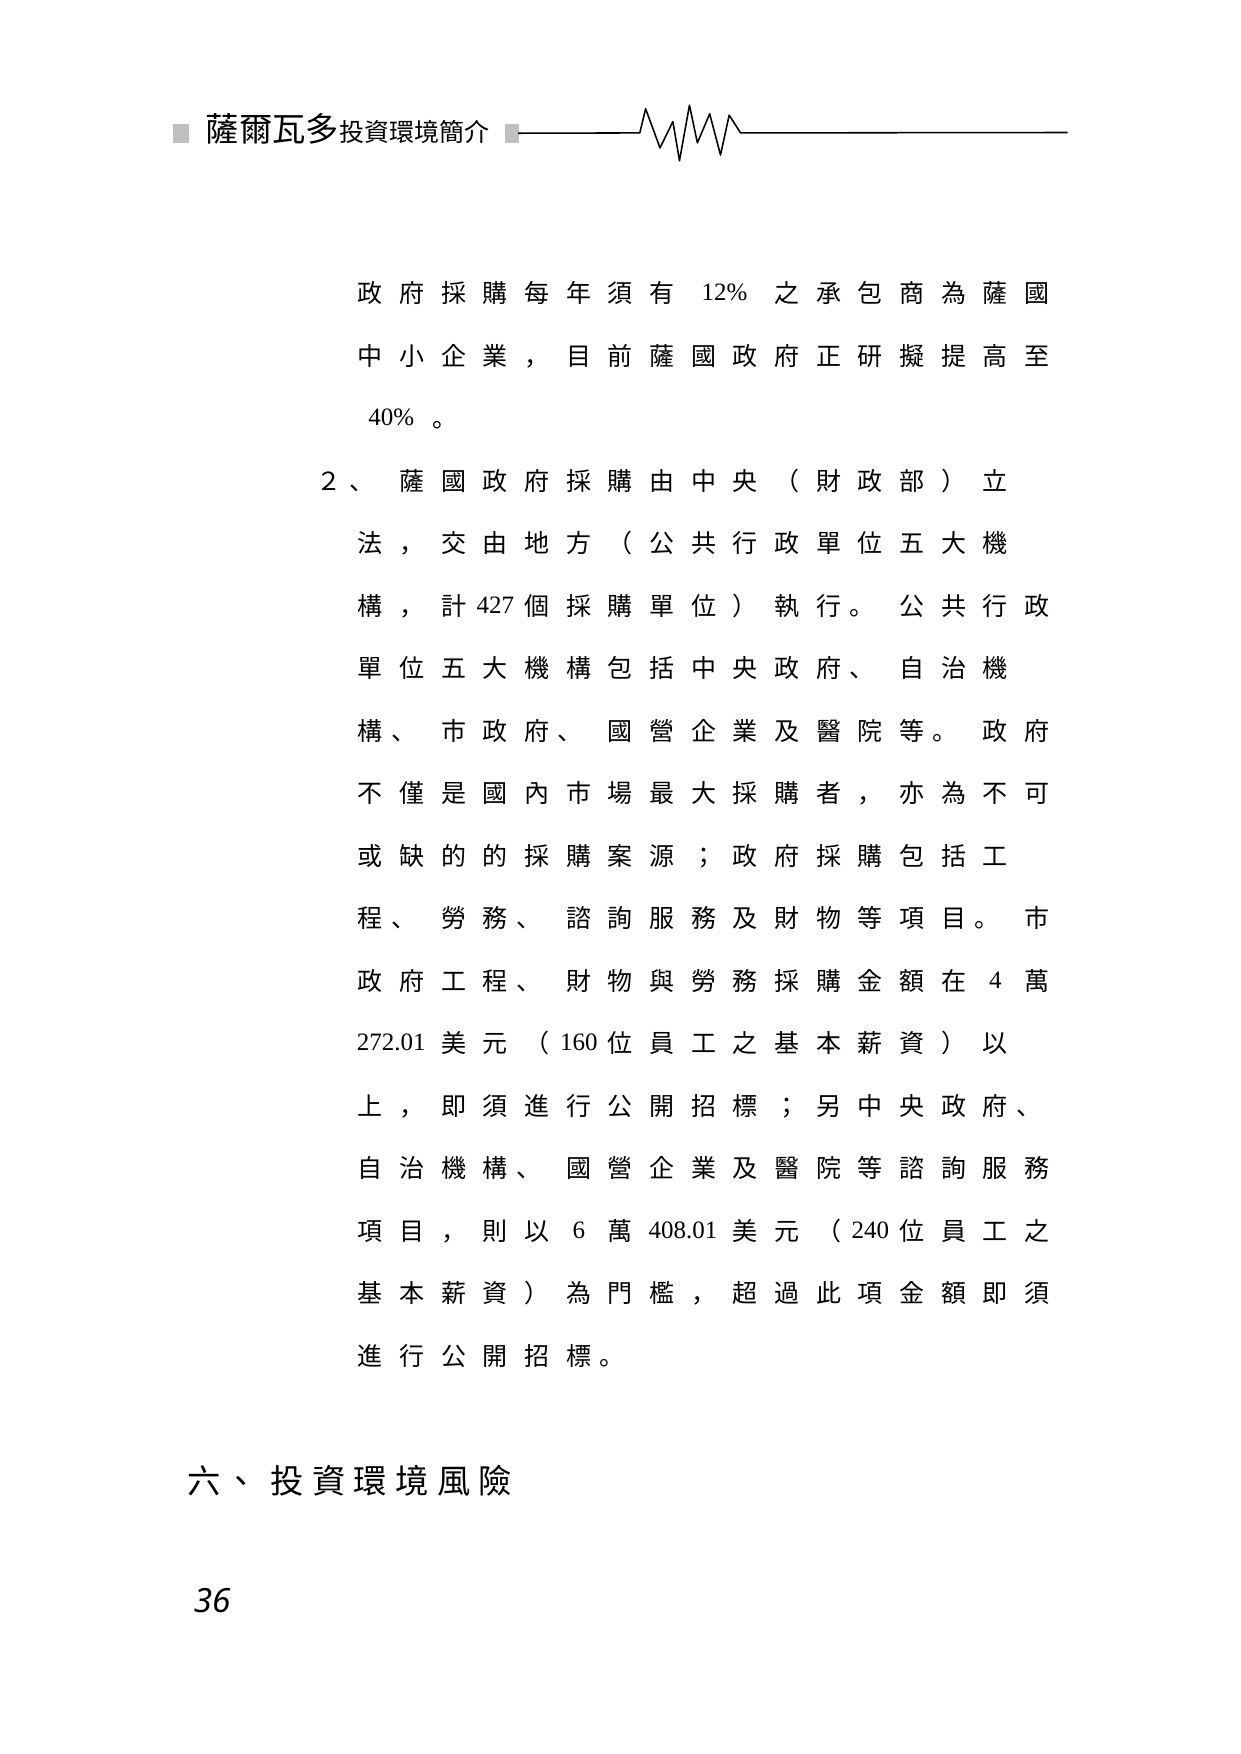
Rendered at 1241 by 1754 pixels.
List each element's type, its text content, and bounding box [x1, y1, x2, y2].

text 政府採購每年須有12%之承包商為薩國中小企業，目前薩國政府正研擬提高至40%。 [281, 250, 1058, 438]
text 六、投資環境風險 [183, 1438, 1058, 1500]
text ２、薩國政府採購由中央（財政部）立法，交由地方（公共行政單位五大機構，計427個採購單位）執行。公共行政單位五大機構包括中央政府、自治機構、市政府、國營企業及醫院等。政府不僅是國內市場最大採購者，亦為不可或缺的的採購案源；政府採購包括工程、勞務、諮詢服務及財物等項目。市政府工程、財物與勞務採購金額在4萬272.01美元（160位員工之基本薪資）以上，即須進行公開招標；另中央政府、自治機構、國營企業及醫院等諮詢服務項目，則以6萬408.01美元（240位員工之基本薪資）為門檻，超過此項金額即須進行公開招標。 [281, 438, 1058, 1375]
